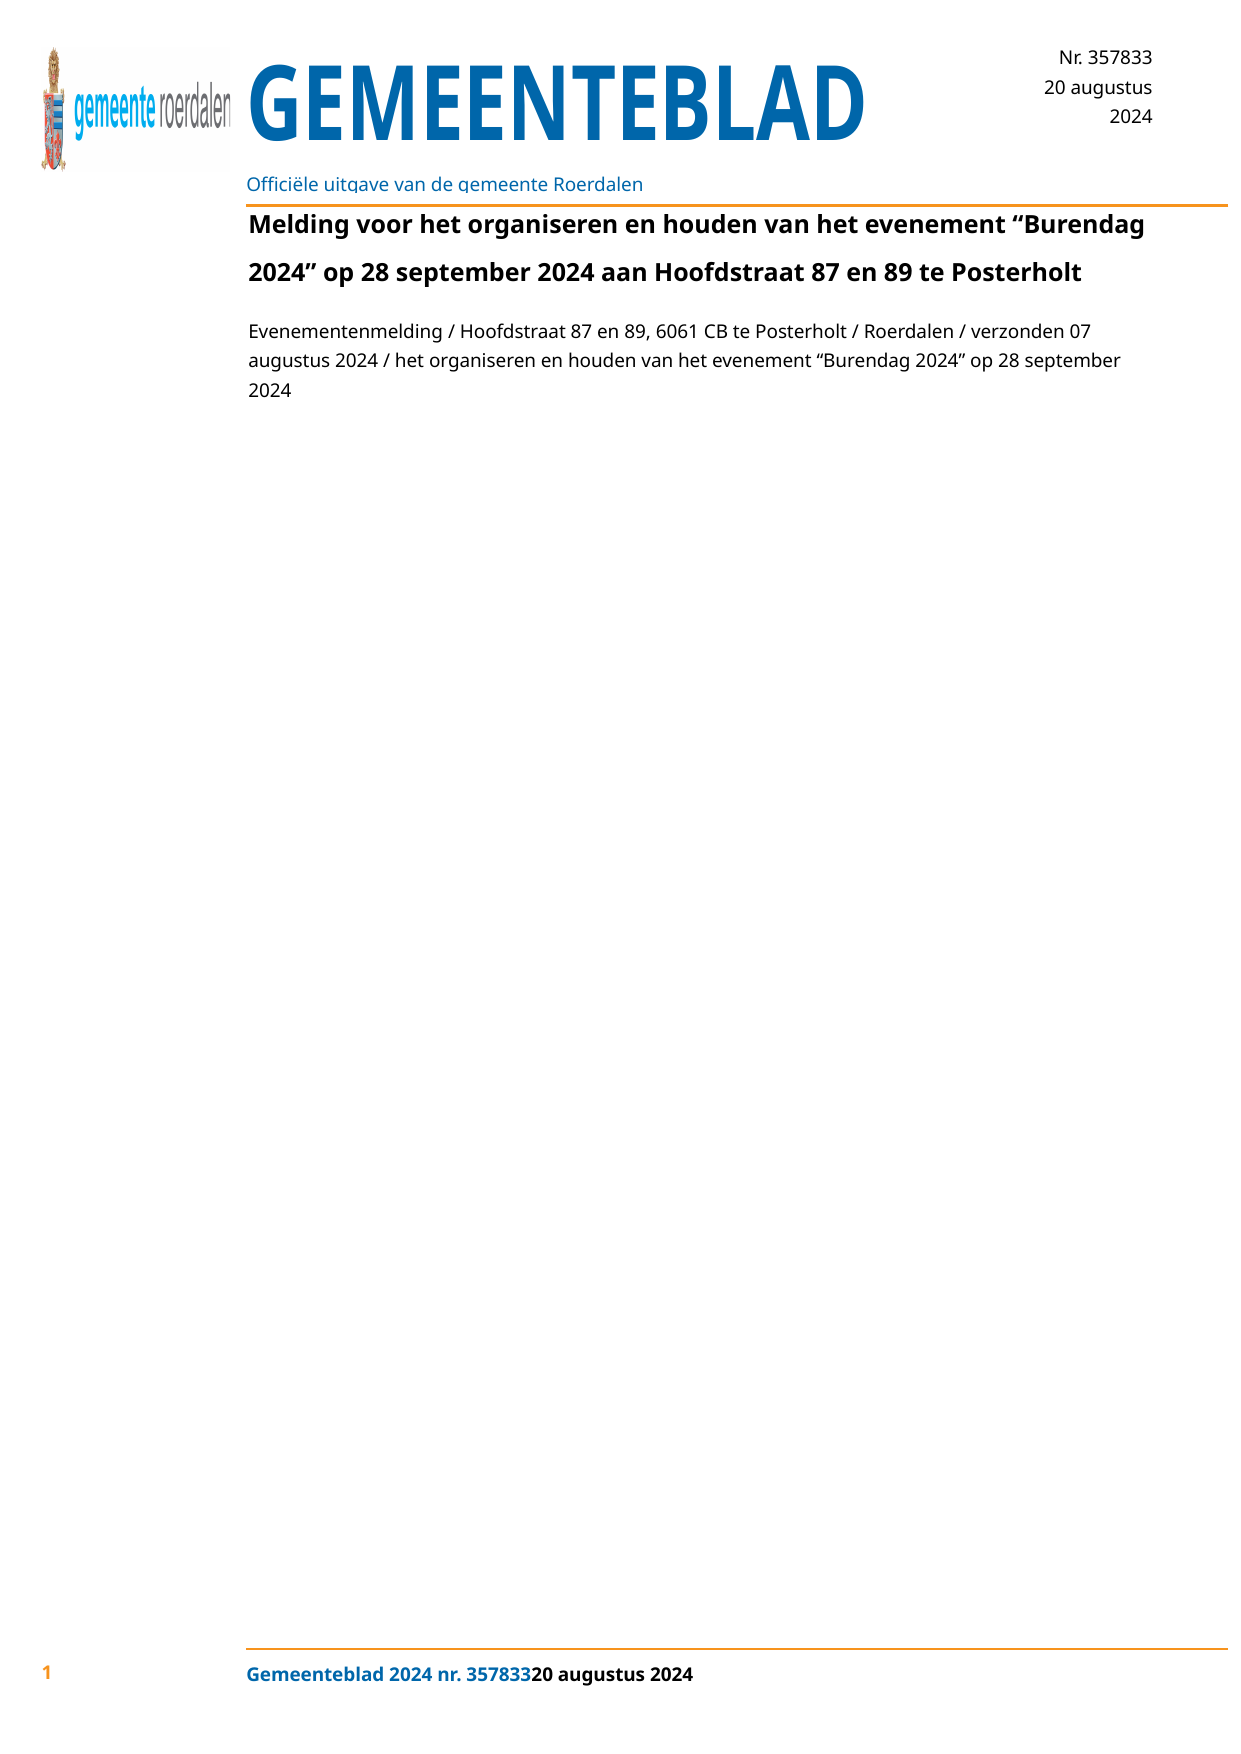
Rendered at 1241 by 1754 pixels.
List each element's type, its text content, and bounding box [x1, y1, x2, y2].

text Melding voor het organiseren en houden van het evenement “Burendag 2024” op 28 september 2024 aan Hoofdstraat 87 en 89 te Posterholt [248, 207, 1152, 288]
picture [41, 47, 231, 172]
text Evenementenmelding / Hoofdstraat 87 en 89, 6061 CB te Posterholt / Roerdalen / verzonden 07 augustus 2024 / het organiseren en houden van het evenement “Burendag 2024” op 28 september 2024 [248, 318, 1152, 403]
